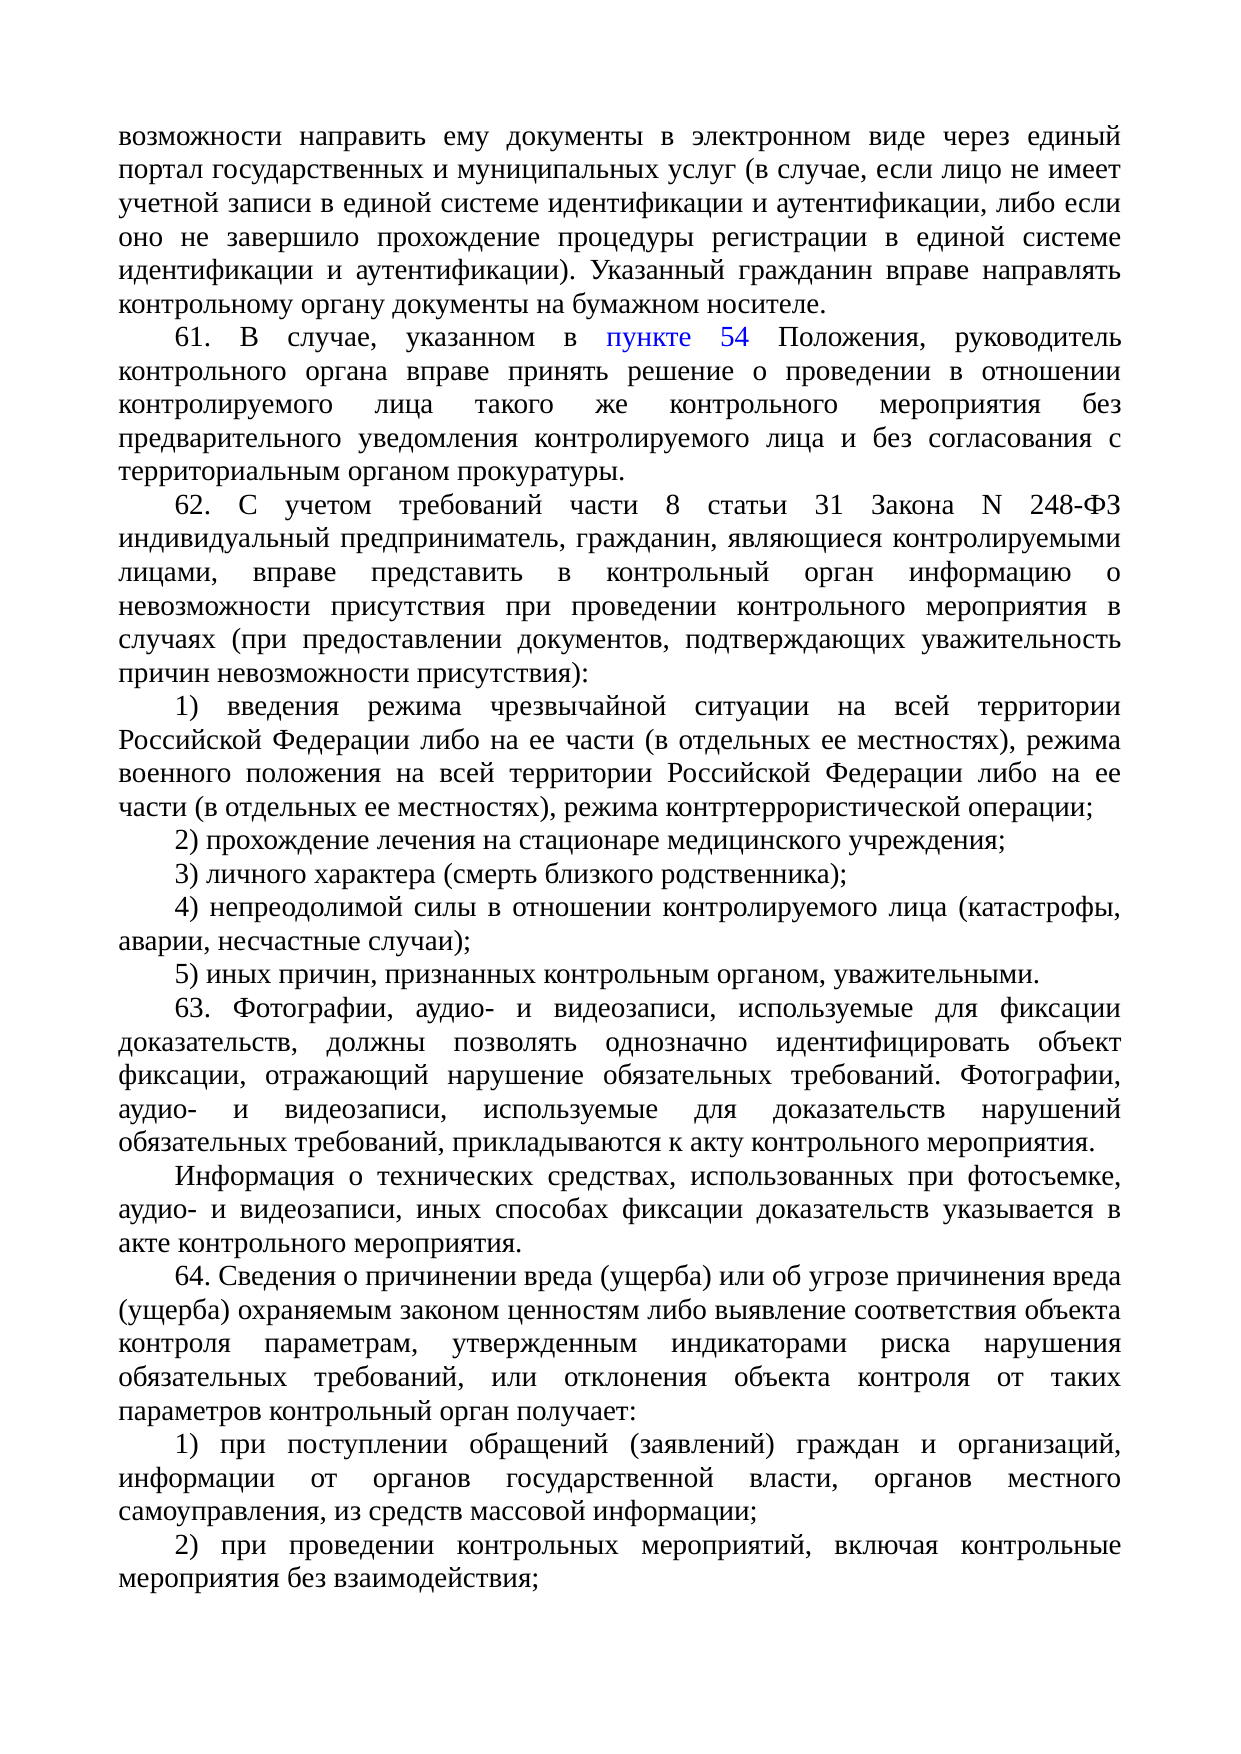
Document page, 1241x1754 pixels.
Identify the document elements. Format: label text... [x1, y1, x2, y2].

text 2) при проведении контрольных мероприятий, включая контрольные мероприятия без взаимодействия; [118, 1527, 1122, 1594]
text 63. Фотографии, аудио- и видеозаписи, используемые для фиксации доказательств, должны позволять однозначно идентифицировать объект фиксации, отражающий нарушение обязательных требований. Фотографии, аудио- и видеозаписи, используемые для доказательств нарушений обязательных требований, прикладываются к акту контрольного мероприятия. [118, 990, 1122, 1158]
text 1) при поступлении обращений (заявлений) граждан и организаций, информации от органов государственной власти, органов местного самоуправления, из средств массовой информации; [118, 1426, 1122, 1527]
text 64. Сведения о причинении вреда (ущерба) или об угрозе причинения вреда (ущерба) охраняемым законом ценностям либо выявление соответствия объекта контроля параметрам, утвержденным индикаторами риска нарушения обязательных требований, или отклонения объекта контроля от таких параметров контрольный орган получает: [118, 1258, 1122, 1426]
text возможности направить ему документы в электронном виде через единый портал государственных и муниципальных услуг (в случае, если лицо не имеет учетной записи в единой системе идентификации и аутентификации, либо если оно не завершило прохождение процедуры регистрации в единой системе идентификации и аутентификации). Указанный гражданин вправе направлять контрольному органу документы на бумажном носителе. [118, 118, 1122, 319]
text 1) введения режима чрезвычайной ситуации на всей территории Российской Федерации либо на ее части (в отдельных ее местностях), режима военного положения на всей территории Российской Федерации либо на ее части (в отдельных ее местностях), режима контртеррористической операции; [118, 688, 1122, 822]
text 61. В случае, указанном в пункте 54 Положения, руководитель контрольного органа вправе принять решение о проведении в отношении контролируемого лица такого же контрольного мероприятия без предварительного уведомления контролируемого лица и без согласования с территориальным органом прокуратуры. [118, 319, 1122, 487]
text 3) личного характера (смерть близкого родственника); [118, 856, 1122, 889]
text Информация о технических средствах, использованных при фотосъемке, аудио- и видеозаписи, иных способах фиксации доказательств указывается в акте контрольного мероприятия. [118, 1158, 1122, 1258]
text 5) иных причин, признанных контрольным органом, уважительными. [118, 957, 1122, 990]
text 2) прохождение лечения на стационаре медицинского учреждения; [118, 822, 1122, 856]
text 4) непреодолимой силы в отношении контролируемого лица (катастрофы, аварии, несчастные случаи); [118, 889, 1122, 957]
text 62. С учетом требований части 8 статьи 31 Закона N 248-ФЗ индивидуальный предприниматель, гражданин, являющиеся контролируемыми лицами, вправе представить в контрольный орган информацию о невозможности присутствия при проведении контрольного мероприятия в случаях (при предоставлении документов, подтверждающих уважительность причин невозможности присутствия): [118, 487, 1122, 688]
